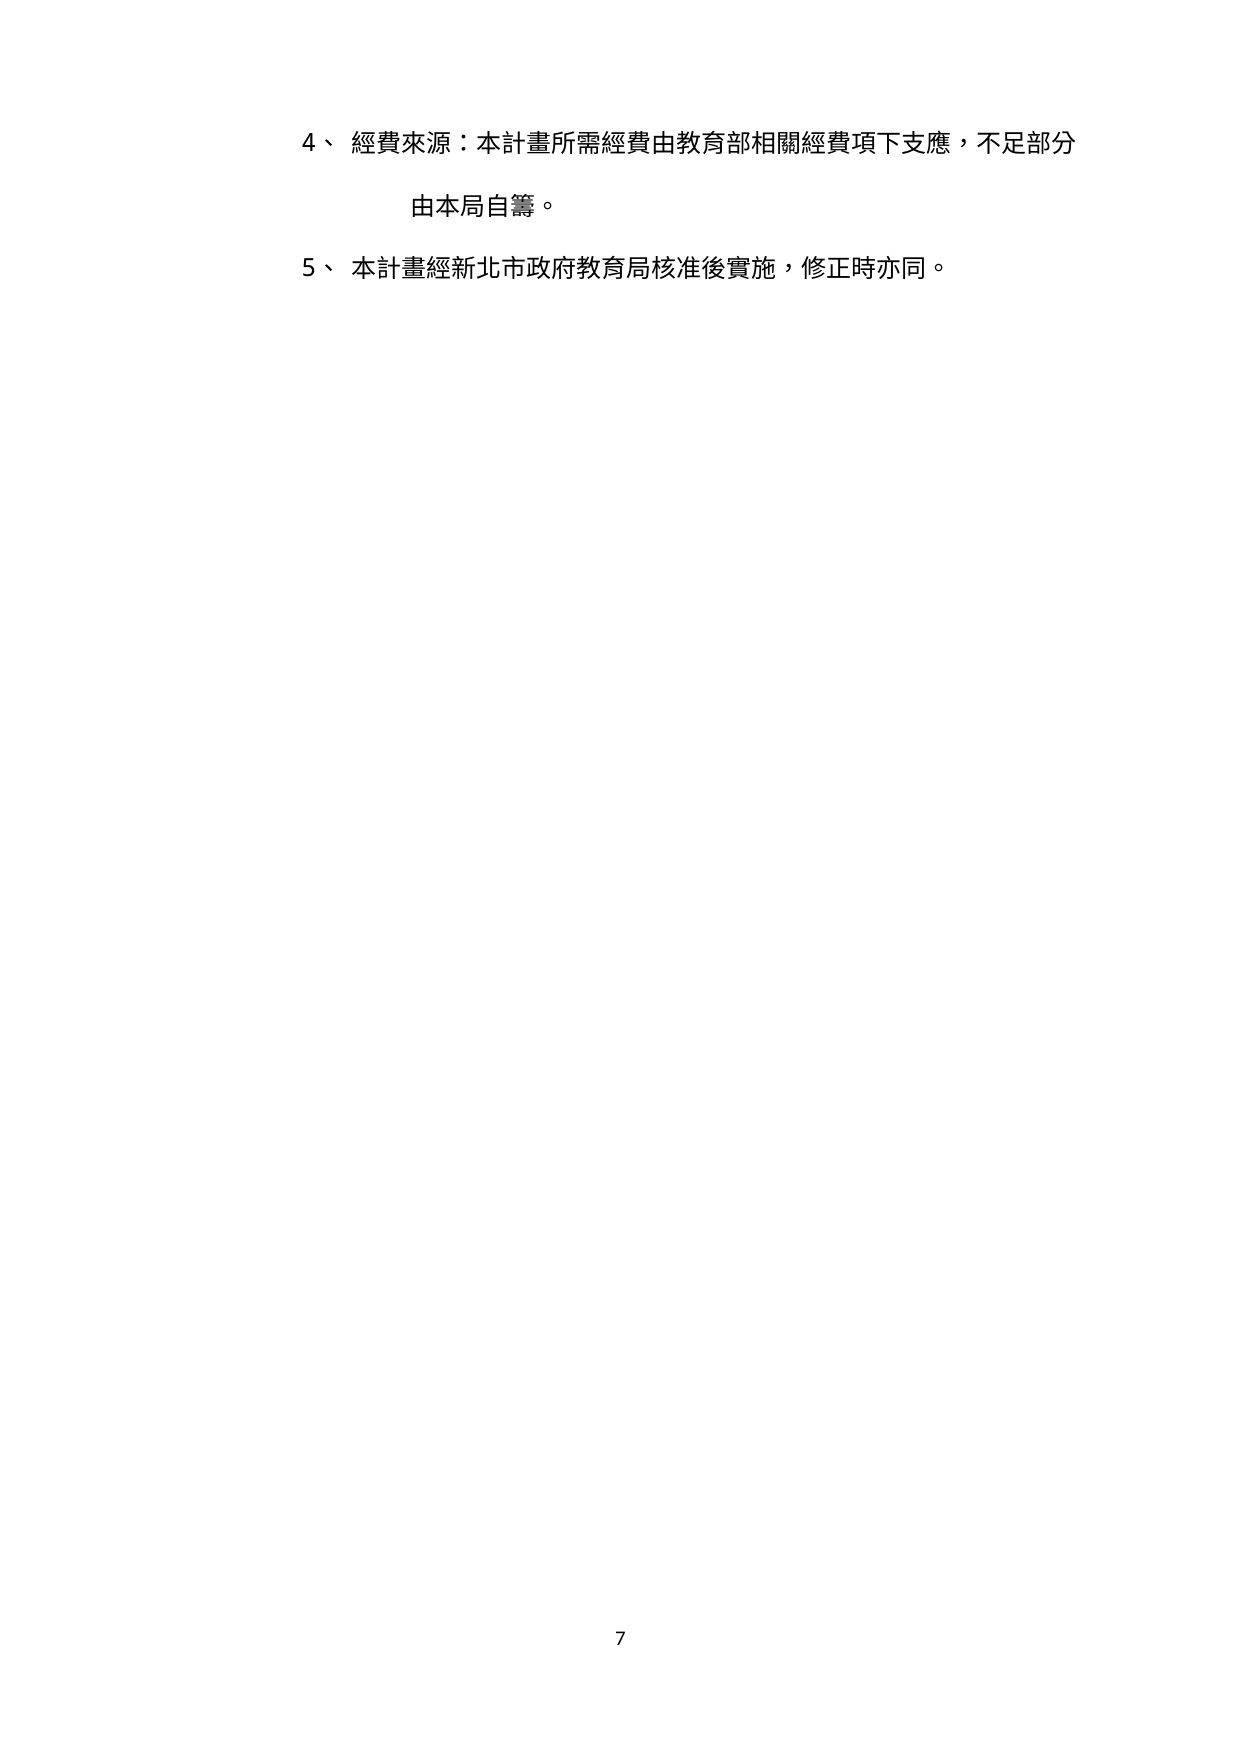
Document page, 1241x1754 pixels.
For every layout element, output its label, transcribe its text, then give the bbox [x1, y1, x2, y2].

list 經費來源：本計畫所需經費由教育部相關經費項下支應，不足部分由本局自籌。 [301, 100, 1078, 225]
list 本計畫經新北市政府教育局核准後實施，修正時亦同。 [301, 225, 1078, 288]
